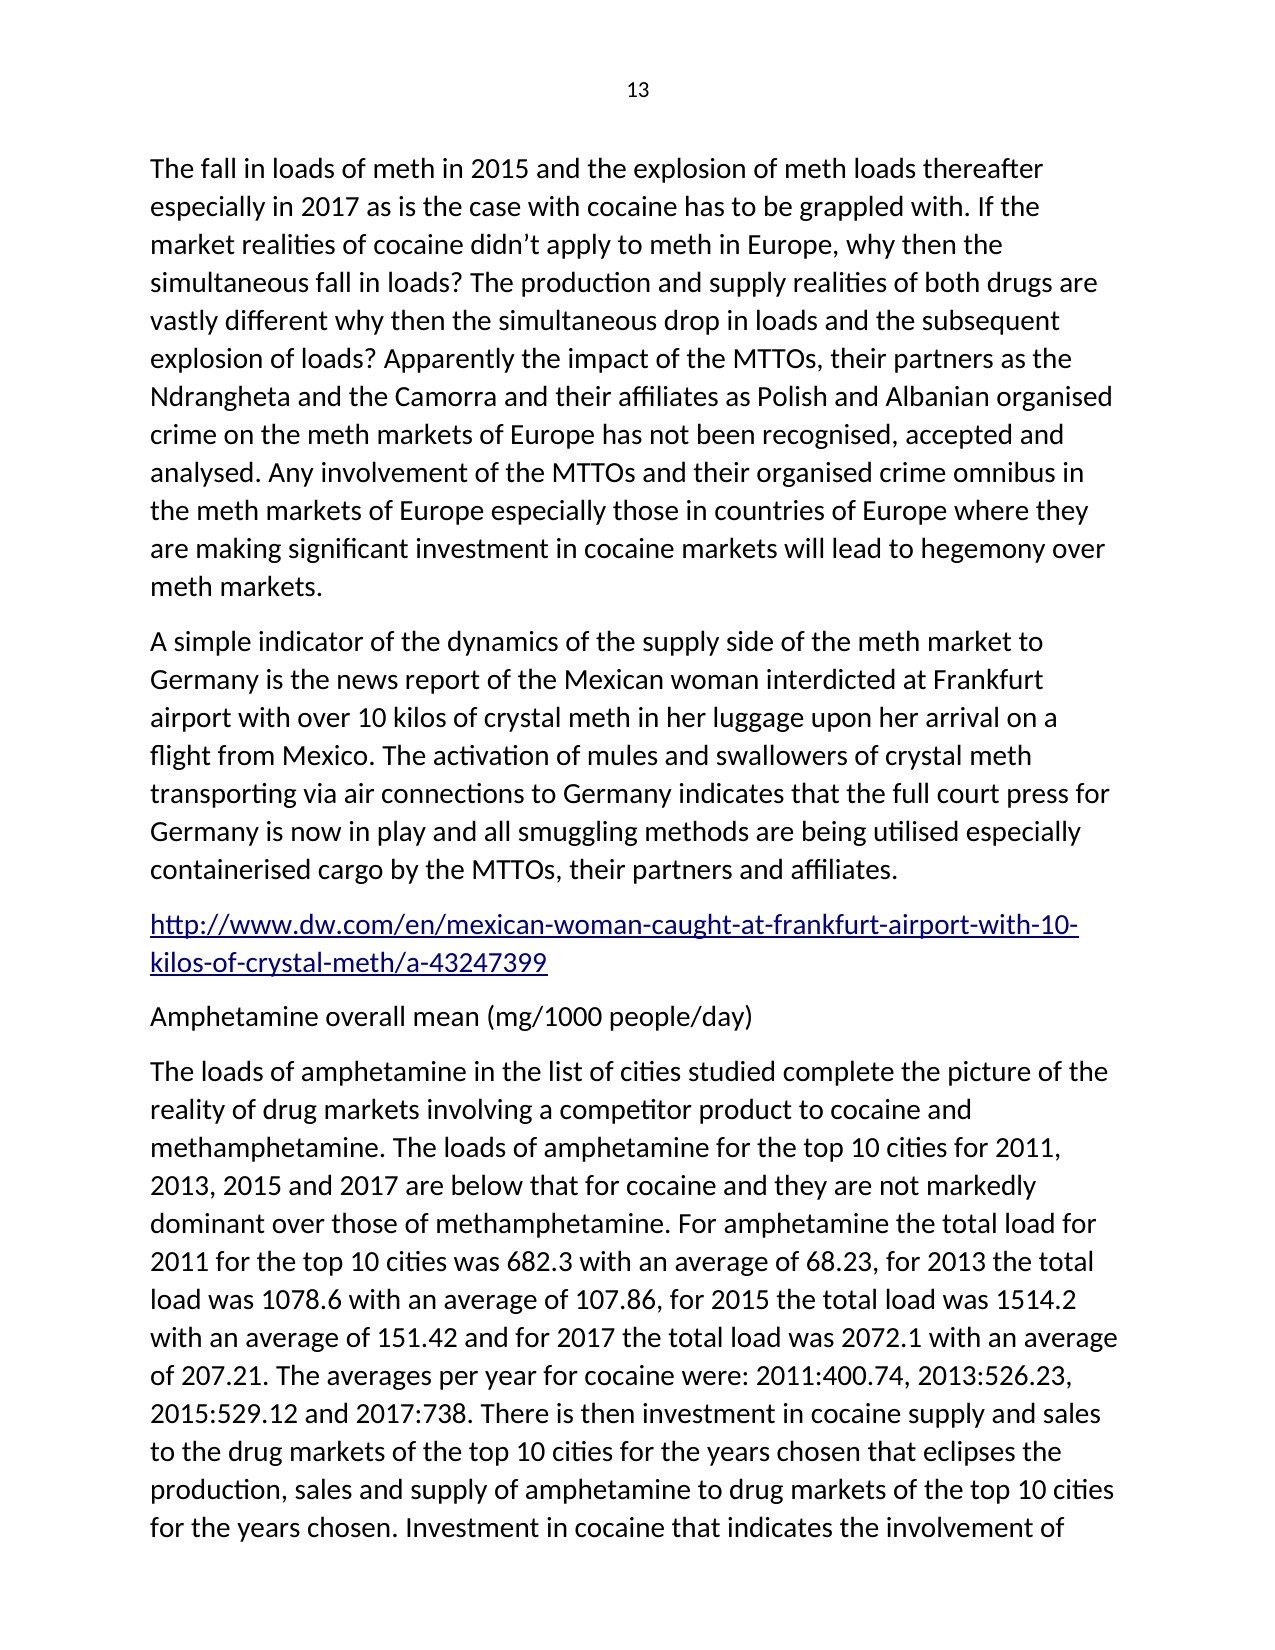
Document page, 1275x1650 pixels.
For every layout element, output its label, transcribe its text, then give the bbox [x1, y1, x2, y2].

text A simple indicator of the dynamics of the supply side of the meth market to Germany is the news report of the Mexican woman interdicted at Frankfurt airport with over 10 kilos of crystal meth in her luggage upon her arrival on a flight from Mexico. The activation of mules and swallowers of crystal meth transporting via air connections to Germany indicates that the full court press for Germany is now in play and all smuggling methods are being utilised especially containerised cargo by the MTTOs, their partners and affiliates. [150, 623, 1125, 887]
text http://www.dw.com/en/mexican-woman-caught-at-frankfurt-airport-with-10-kilos-of-crystal-meth/a-43247399 [150, 906, 1125, 979]
text The fall in loads of meth in 2015 and the explosion of meth loads thereafter especially in 2017 as is the case with cocaine has to be grappled with. If the market realities of cocaine didn’t apply to meth in Europe, why then the simultaneous fall in loads? The production and supply realities of both drugs are vastly different why then the simultaneous drop in loads and the subsequent explosion of loads? Apparently the impact of the MTTOs, their partners as the Ndrangheta and the Camorra and their affiliates as Polish and Albanian organised crime on the meth markets of Europe has not been recognised, accepted and analysed. Any involvement of the MTTOs and their organised crime omnibus in the meth markets of Europe especially those in countries of Europe where they are making significant investment in cocaine markets will lead to hegemony over meth markets. [150, 150, 1125, 604]
text The loads of amphetamine in the list of cities studied complete the picture of the reality of drug markets involving a competitor product to cocaine and methamphetamine. The loads of amphetamine for the top 10 cities for 2011, 2013, 2015 and 2017 are below that for cocaine and they are not markedly dominant over those of methamphetamine. For amphetamine the total load for 2011 for the top 10 cities was 682.3 with an average of 68.23, for 2013 the total load was 1078.6 with an average of 107.86, for 2015 the total load was 1514.2 with an average of 151.42 and for 2017 the total load was 2072.1 with an average of 207.21. The averages per year for cocaine were: 2011:400.74, 2013:526.23, 2015:529.12 and 2017:738. There is then investment in cocaine supply and sales to the drug markets of the top 10 cities for the years chosen that eclipses the production, sales and supply of amphetamine to drug markets of the top 10 cities for the years chosen. Investment in cocaine that indicates the involvement of [150, 1053, 1125, 1545]
text Amphetamine overall mean (mg/1000 people/day) [150, 998, 1125, 1034]
